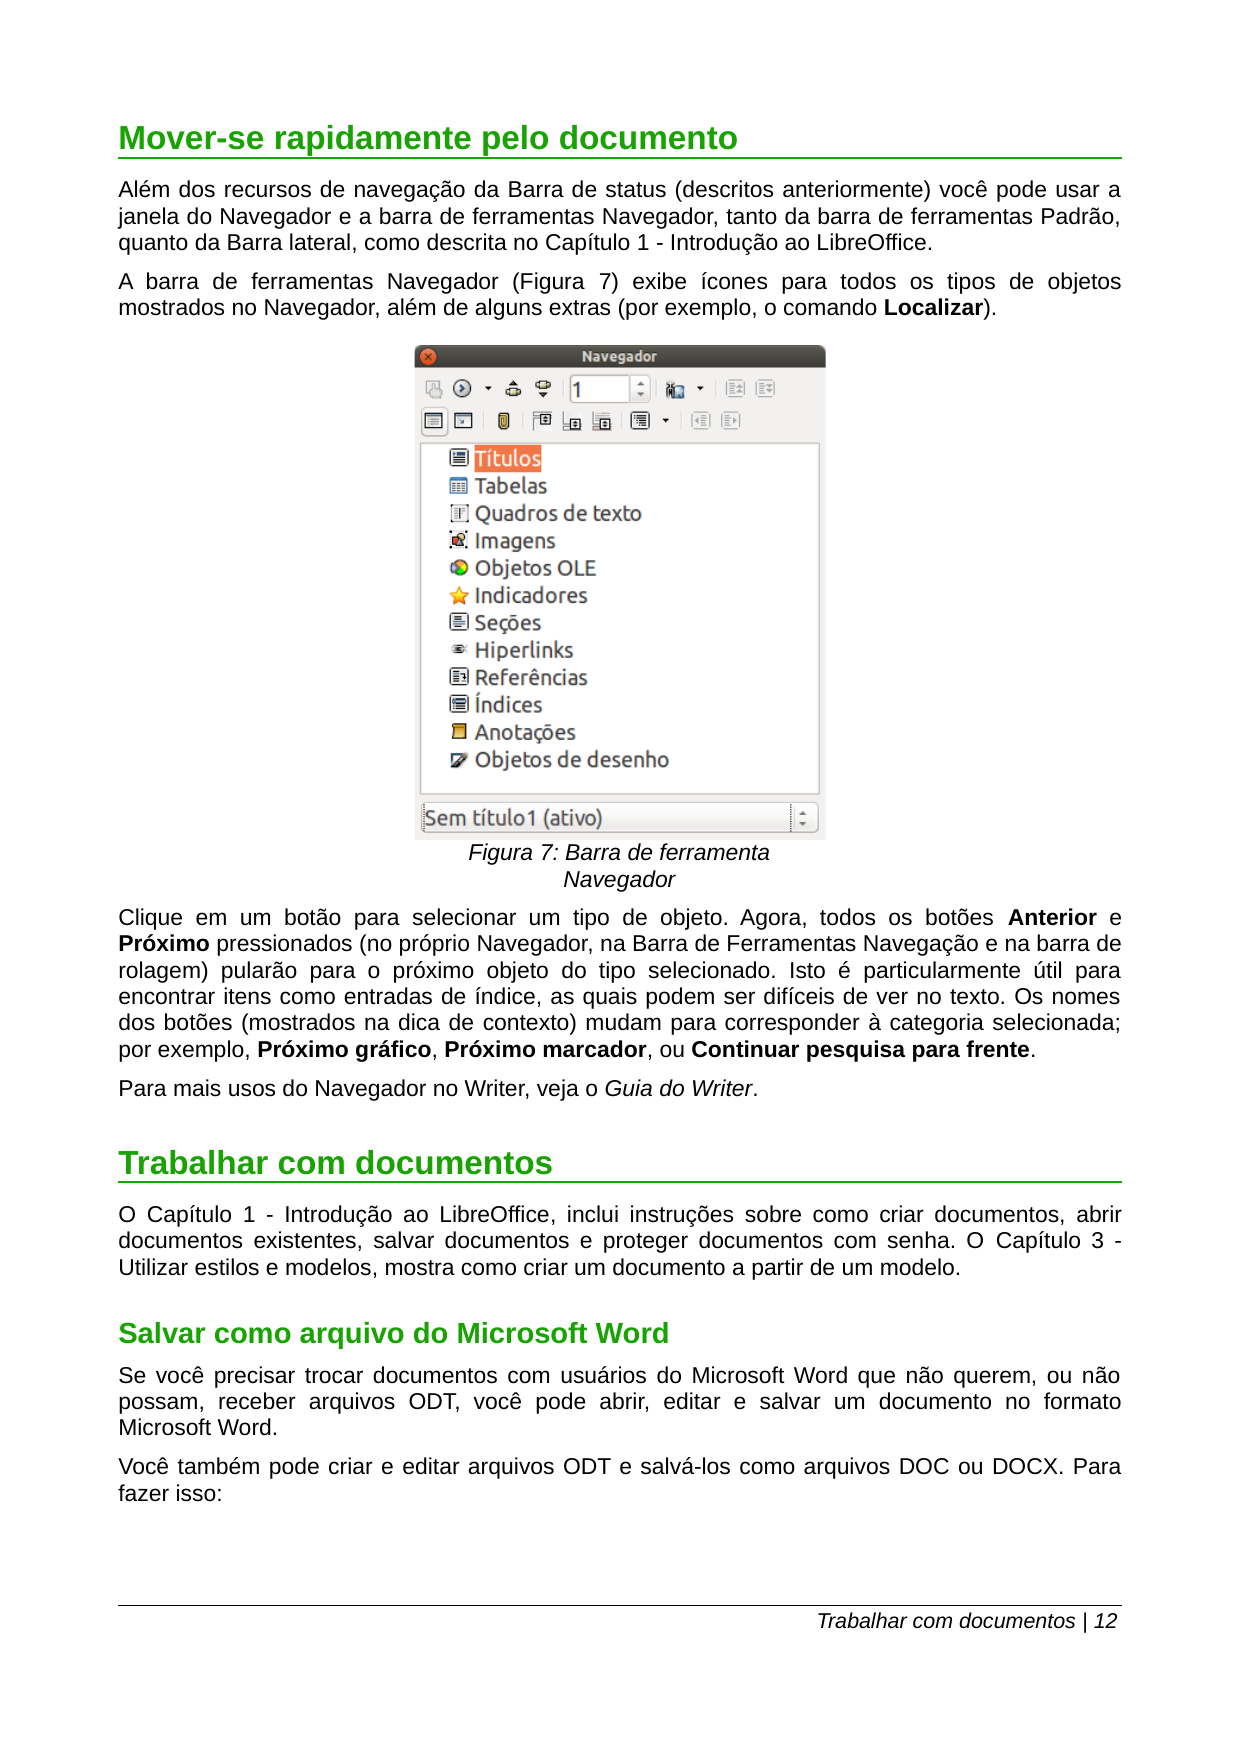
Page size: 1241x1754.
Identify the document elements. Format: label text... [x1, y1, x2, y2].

text Você também pode criar e editar arquivos ODT e salvá-los como arquivos DOC ou DOCX. Para fazer isso: [118, 1453, 1122, 1506]
subtitle Trabalhar com documentos [118, 1143, 1122, 1181]
text Figura 7: Barra de ferramenta Navegador [414, 840, 826, 892]
text Para mais usos do Navegador no Writer, veja o Guia do Writer. [118, 1074, 1122, 1101]
text A barra de ferramentas Navegador (Figura 7) exibe ícones para todos os tipos de objetos mostrados no Navegador, além de alguns extras (por exemplo, o comando Localizar). [118, 268, 1122, 321]
text Se você precisar trocar documentos com usuários do Microsoft Word que não querem, ou não possam, receber arquivos ODT, você pode abrir, editar e salvar um documento no formato Microsoft Word. [118, 1362, 1122, 1441]
subtitle Salvar como arquivo do Microsoft Word [118, 1316, 1122, 1350]
text O Capítulo 1 - Introdução ao LibreOffice, inclui instruções sobre como criar documentos, abrir documentos existentes, salvar documentos e proteger documentos com senha. O Capítulo 3 - Utilizar estilos e modelos, mostra como criar um documento a partir de um modelo. [118, 1201, 1122, 1280]
picture [414, 345, 826, 840]
text Além dos recursos de navegação da Barra de status (descritos anteriormente) você pode usar a janela do Navegador e a barra de ferramentas Navegador, tanto da barra de ferramentas Padrão, quanto da Barra lateral, como descrita no Capítulo 1 - Introdução ao LibreOffice. [118, 176, 1122, 255]
text Clique em um botão para selecionar um tipo de objeto. Agora, todos os botões Anterior e Próximo pressionados (no próprio Navegador, na Barra de Ferramentas Navegação e na barra de rolagem) pularão para o próximo objeto do tipo selecionado. Isto é particularmente útil para encontrar itens como entradas de índice, as quais podem ser difíceis de ver no texto. Os nomes dos botões (mostrados na dica de contexto) mudam para corresponder à categoria selecionada; por exemplo, Próximo gráfico, Próximo marcador, ou Continuar pesquisa para frente. [118, 904, 1122, 1062]
subtitle Mover-se rapidamente pelo documento [118, 118, 1122, 157]
